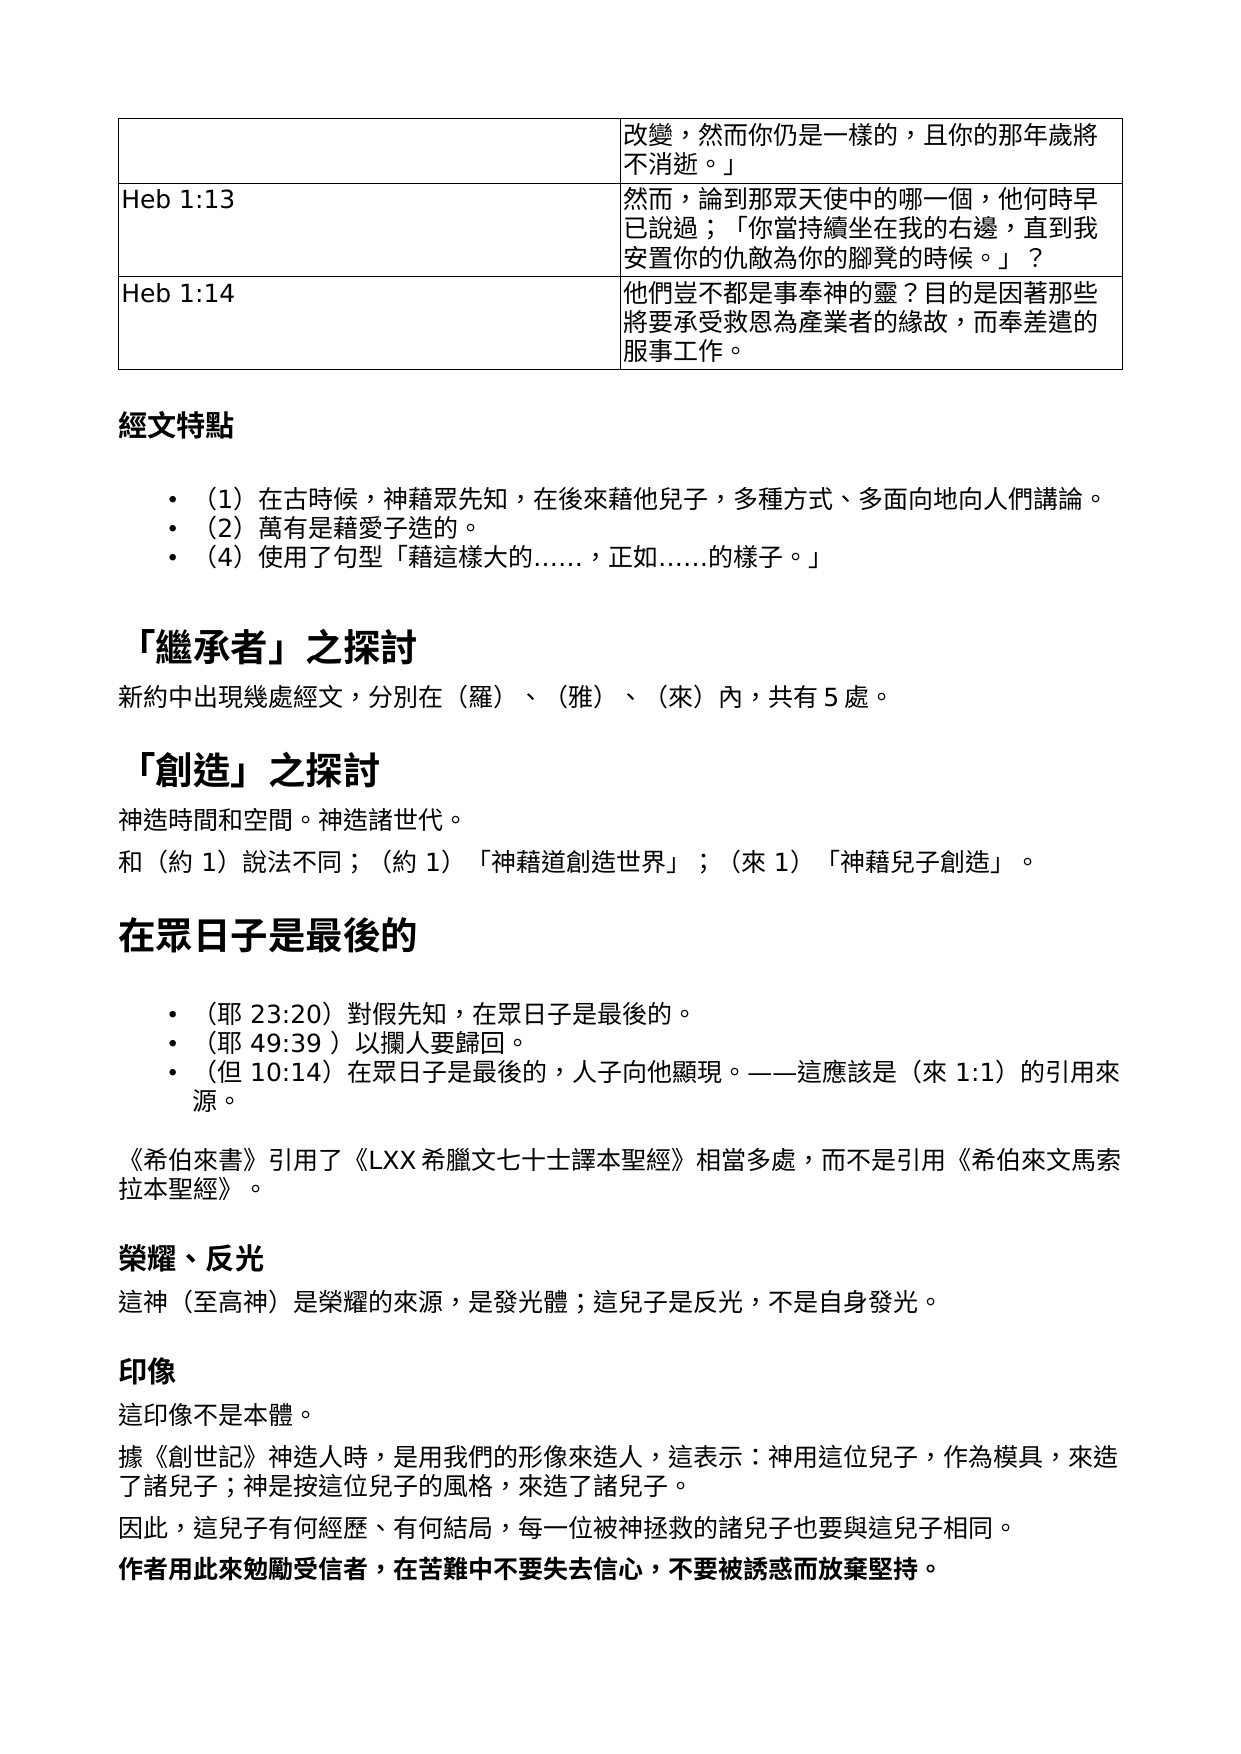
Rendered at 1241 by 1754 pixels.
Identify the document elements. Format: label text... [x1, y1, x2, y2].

text 神造時間和空間。神造諸世代。 [118, 806, 1122, 835]
list （但 10:14）在眾日子是最後的，人子向他顯現。——這應該是（來 1:1）的引用來源。 [177, 1058, 1122, 1117]
table_cell 他們豈不都是事奉神的靈？目的是因著那些將要承受救恩為產業者的緣故，而奉差遣的服事工作。 [621, 277, 1122, 369]
list （4）使用了句型「藉這樣大的……，正如……的樣子。」 [177, 543, 1122, 573]
text 這印像不是本體。 [118, 1402, 1122, 1431]
list （耶 49:39 ）以攔人要歸回。 [177, 1029, 1122, 1058]
subtitle 在眾日子是最後的 [118, 914, 1122, 958]
text 據《創世記》神造人時，是用我們的形像來造人，這表示：神用這位兒子，作為模具，來造了諸兒子；神是按這位兒子的風格，來造了諸兒子。 [118, 1443, 1122, 1502]
table_cell Heb 1:13 [119, 184, 620, 276]
text 和（約 1）說法不同；（約 1）「神藉道創造世界」；（來 1）「神藉兒子創造」。 [118, 848, 1122, 877]
list （1）在古時候，神藉眾先知，在後來藉他兒子，多種方式、多面向地向人們講論。 [177, 485, 1122, 514]
table_cell [119, 119, 620, 182]
text 因此，這兒子有何經歷、有何結局，每一位被神拯救的諸兒子也要與這兒子相同。 [118, 1514, 1122, 1543]
subtitle 「創造」之探討 [118, 750, 1122, 793]
text 作者用此來勉勵受信者，在苦難中不要失去信心，不要被誘惑而放棄堅持。 [118, 1556, 1122, 1585]
subtitle 經文特點 [118, 409, 1122, 443]
subtitle 印像 [118, 1355, 1122, 1389]
subtitle 榮耀、反光 [118, 1242, 1122, 1276]
text 《希伯來書》引用了《LXX希臘文七十士譯本聖經》相當多處，而不是引用《希伯來文馬索拉本聖經》。 [118, 1146, 1122, 1204]
text 這神（至高神）是榮耀的來源，是發光體；這兒子是反光，不是自身發光。 [118, 1288, 1122, 1318]
table_cell 改變，然而你仍是一樣的，且你的那年歲將不消逝。」 [621, 119, 1122, 182]
subtitle 「繼承者」之探討 [118, 627, 1122, 671]
text 新約中出現幾處經文，分別在（羅）、（雅）、（來）內，共有5處。 [118, 683, 1122, 712]
list （耶 23:20）對假先知，在眾日子是最後的。 [177, 1000, 1122, 1029]
list （2）萬有是藉愛子造的。 [177, 514, 1122, 543]
table_cell 然而，論到那眾天使中的哪一個，他何時早已說過；「你當持續坐在我的右邊，直到我安置你的仇敵為你的腳凳的時候。」？ [621, 184, 1122, 276]
table_cell Heb 1:14 [119, 277, 620, 369]
